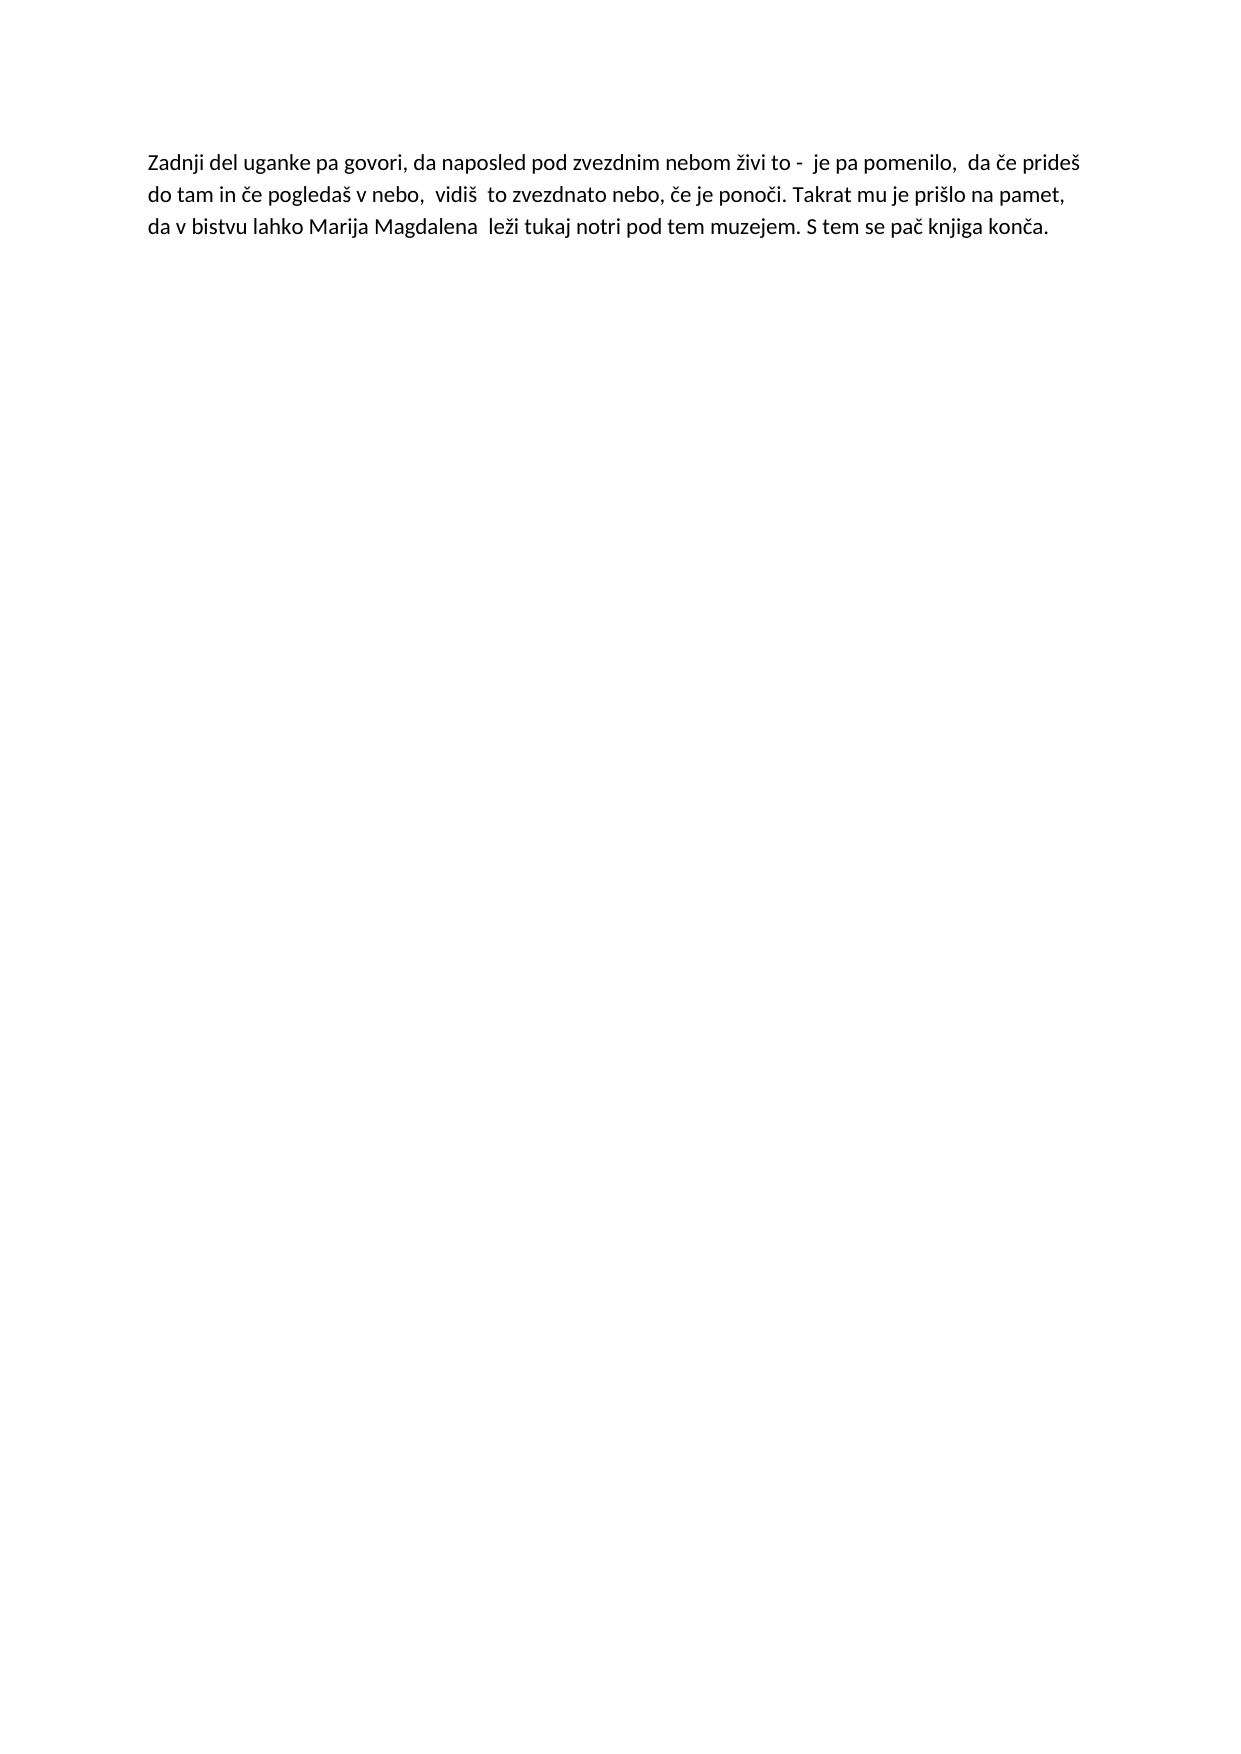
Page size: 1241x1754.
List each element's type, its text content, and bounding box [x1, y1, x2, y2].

text Zadnji del uganke pa govori, da naposled pod zvezdnim nebom živi to - je pa pomenilo, da če prideš do tam in če pogledaš v nebo, vidiš to zvezdnato nebo, če je ponoči. Takrat mu je prišlo na pamet, da v bistvu lahko Marija Magdalena leži tukaj notri pod tem muzejem. S tem se pač knjiga konča. [148, 148, 1093, 240]
